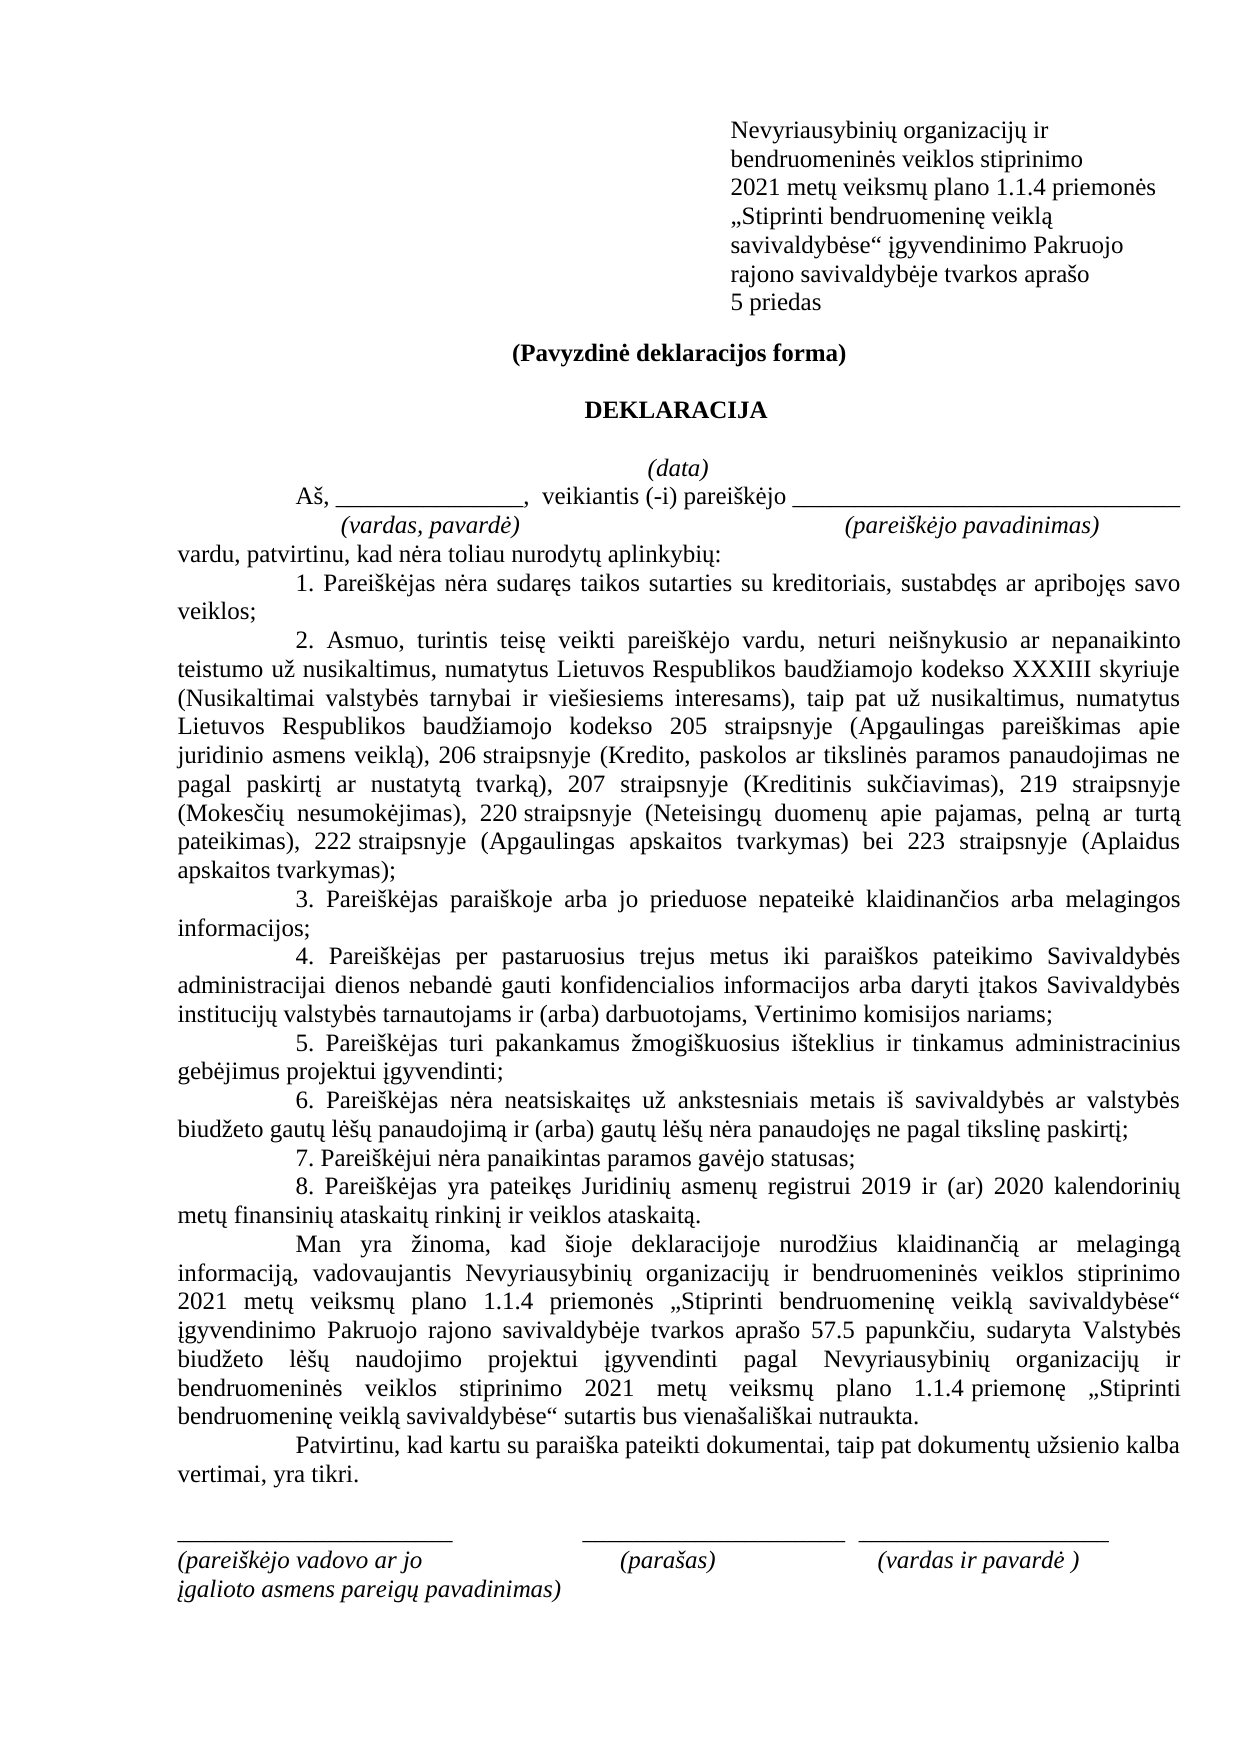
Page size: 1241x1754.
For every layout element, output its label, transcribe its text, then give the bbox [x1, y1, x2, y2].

text 3. Pareiškėjas paraiškoje arba jo prieduose nepateikė klaidinančios arba melagingos informacijos; [177, 884, 1181, 941]
text 2021 metų veiksmų plano 1.1.4 priemonės [730, 172, 1181, 201]
text (pareiškėjo vadovo ar jo (parašas) (vardas ir pavardė ) [177, 1545, 1181, 1574]
text 7. Pareiškėjui nėra panaikintas paramos gavėjo statusas; [177, 1143, 1181, 1171]
text bendruomeninės veiklos stiprinimo [730, 144, 1181, 172]
text įgalioto asmens pareigų pavadinimas) [177, 1574, 1181, 1603]
text 1. Pareiškėjas nėra sudaręs taikos sutarties su kreditoriais, sustabdęs ar apribojęs savo veiklos; [177, 568, 1181, 625]
text 5 priedas [730, 287, 1181, 316]
text rajono savivaldybėje tvarkos aprašo [730, 259, 1181, 287]
text 8. Pareiškėjas yra pateikęs Juridinių asmenų registrui 2019 ir (ar) 2020 kalendorinių metų finansinių ataskaitų rinkinį ir veiklos ataskaitą. [177, 1171, 1181, 1229]
text Patvirtinu, kad kartu su paraiška pateikti dokumentai, taip pat dokumentų užsienio kalba vertimai, yra tikri. [177, 1430, 1181, 1488]
text (vardas, pavardė) (pareiškėjo pavadinimas) [177, 510, 1181, 539]
text 5. Pareiškėjas turi pakankamus žmogiškuosius išteklius ir tinkamus administracinius gebėjimus projektui įgyvendinti; [177, 1028, 1181, 1085]
text 4. Pareiškėjas per pastaruosius trejus metus iki paraiškos pateikimo Savivaldybės administracijai dienos nebandė gauti konfidencialios informacijos arba daryti įtakos Savivaldybės institucijų valstybės tarnautojams ir (arba) darbuotojams, Vertinimo komisijos nariams; [177, 941, 1181, 1028]
text Aš, _______________, veikiantis (-i) pareiškėjo _______________________________ [177, 481, 1181, 510]
text Nevyriausybinių organizacijų ir [730, 115, 1181, 144]
text 6. Pareiškėjas nėra neatsiskaitęs už ankstesniais metais iš savivaldybės ar valstybės biudžeto gautų lėšų panaudojimą ir (arba) gautų lėšų nėra panaudojęs ne pagal tikslinę paskirtį; [177, 1085, 1181, 1143]
text (Pavyzdinė deklaracijos forma) [177, 338, 1181, 366]
text 2. Asmuo, turintis teisę veikti pareiškėjo vardu, neturi neišnykusio ar nepanaikinto teistumo už nusikaltimus, numatytus Lietuvos Respublikos baudžiamojo kodekso XXXIII skyriuje (Nusikaltimai valstybės tarnybai ir viešiesiems interesams), taip pat už nusikaltimus, numatytus Lietuvos Respublikos baudžiamojo kodekso 205 straipsnyje (Apgaulingas pareiškimas apie juridinio asmens veiklą), 206 straipsnyje (Kredito, paskolos ar tikslinės paramos panaudojimas ne pagal paskirtį ar nustatytą tvarką), 207 straipsnyje (Kreditinis sukčiavimas), 219 straipsnyje (Mokesčių nesumokėjimas), 220 straipsnyje (Neteisingų duomenų apie pajamas, pelną ar turtą pateikimas), 222 straipsnyje (Apgaulingas apskaitos tvarkymas) bei 223 straipsnyje (Aplaidus apskaitos tvarkymas); [177, 625, 1181, 884]
text savivaldybėse“ įgyvendinimo Pakruojo [730, 230, 1181, 259]
text DEKLARACIJA [177, 395, 1181, 424]
text vardu, patvirtinu, kad nėra toliau nurodytų aplinkybių: [177, 539, 1181, 568]
text „Stiprinti bendruomeninę veiklą [730, 201, 1181, 230]
text (data) [177, 453, 1181, 481]
text Man yra žinoma, kad šioje deklaracijoje nurodžius klaidinančią ar melagingą informaciją, vadovaujantis Nevyriausybinių organizacijų ir bendruomeninės veiklos stiprinimo 2021 metų veiksmų plano 1.1.4 priemonės „Stiprinti bendruomeninę veiklą savivaldybėse“ įgyvendinimo Pakruojo rajono savivaldybėje tvarkos aprašo 57.5 papunkčiu, sudaryta Valstybės biudžeto lėšų naudojimo projektui įgyvendinti pagal Nevyriausybinių organizacijų ir bendruomeninės veiklos stiprinimo 2021 metų veiksmų plano 1.1.4 priemonę „Stiprinti bendruomeninę veiklą savivaldybėse“ sutartis bus vienašališkai nutraukta. [177, 1229, 1181, 1430]
text ______________________ _____________________ ____________________ [177, 1516, 1181, 1545]
